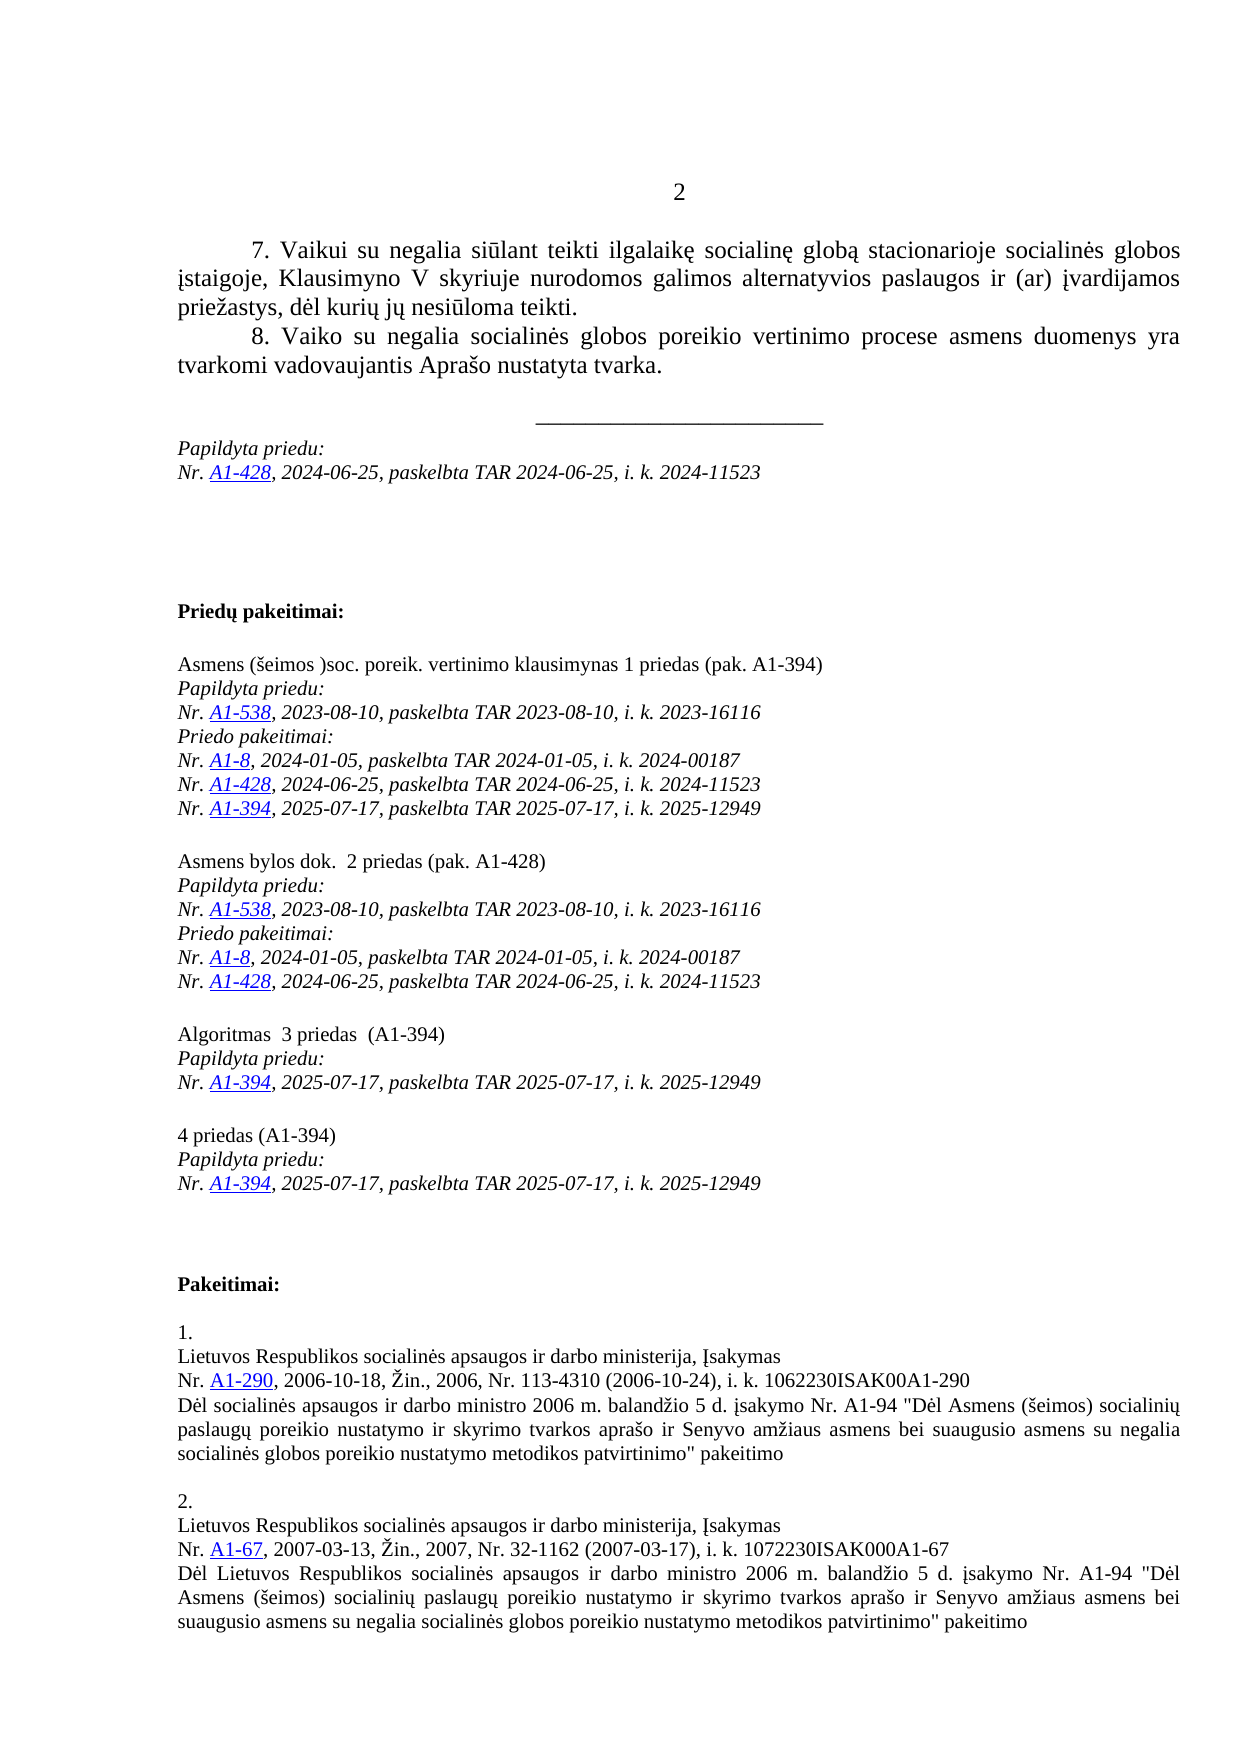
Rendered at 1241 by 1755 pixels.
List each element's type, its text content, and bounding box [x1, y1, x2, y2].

text Nr. A1-394, 2025-07-17, paskelbta TAR 2025-07-17, i. k. 2025-12949 [177, 1171, 1181, 1195]
text Papildyta priedu: [177, 436, 1181, 460]
text Nr. A1-290, 2006-10-18, Žin., 2006, Nr. 113-4310 (2006-10-24), i. k. 1062230ISAK00A1-290 [177, 1368, 1181, 1392]
text Lietuvos Respublikos socialinės apsaugos ir darbo ministerija, Įsakymas [177, 1513, 1181, 1537]
text 8. Vaiko su negalia socialinės globos poreikio vertinimo procese asmens duomenys yra tvarkomi vadovaujantis Aprašo nustatyta tvarka. [177, 321, 1181, 378]
text Nr. A1-428, 2024-06-25, paskelbta TAR 2024-06-25, i. k. 2024-11523 [177, 772, 1181, 796]
text Priedo pakeitimai: [177, 724, 1181, 748]
text Papildyta priedu: [177, 1147, 1181, 1171]
text Nr. A1-8, 2024-01-05, paskelbta TAR 2024-01-05, i. k. 2024-00187 [177, 945, 1181, 969]
text ––––––––––––––––––––––– [177, 407, 1181, 436]
text Dėl socialinės apsaugos ir darbo ministro 2006 m. balandžio 5 d. įsakymo Nr. A1-94 "Dėl Asmens (šeimos) socialinių paslaugų poreikio nustatymo ir skyrimo tvarkos aprašo ir Senyvo amžiaus asmens bei suaugusio asmens su negalia socialinės globos poreikio nustatymo metodikos patvirtinimo" pakeitimo [177, 1392, 1181, 1465]
text Nr. A1-394, 2025-07-17, paskelbta TAR 2025-07-17, i. k. 2025-12949 [177, 1070, 1181, 1094]
text Nr. A1-538, 2023-08-10, paskelbta TAR 2023-08-10, i. k. 2023-16116 [177, 700, 1181, 724]
text Nr. A1-428, 2024-06-25, paskelbta TAR 2024-06-25, i. k. 2024-11523 [177, 460, 1181, 484]
text Lietuvos Respublikos socialinės apsaugos ir darbo ministerija, Įsakymas [177, 1344, 1181, 1368]
text Priedų pakeitimai: [177, 599, 1181, 623]
text Papildyta priedu: [177, 1046, 1181, 1070]
text Nr. A1-67, 2007-03-13, Žin., 2007, Nr. 32-1162 (2007-03-17), i. k. 1072230ISAK000A1-67 [177, 1537, 1181, 1561]
text Nr. A1-394, 2025-07-17, paskelbta TAR 2025-07-17, i. k. 2025-12949 [177, 796, 1181, 820]
text Pakeitimai: [177, 1272, 1181, 1296]
text Nr. A1-538, 2023-08-10, paskelbta TAR 2023-08-10, i. k. 2023-16116 [177, 897, 1181, 921]
text 7. Vaikui su negalia siūlant teikti ilgalaikę socialinę globą stacionarioje socialinės globos įstaigoje, Klausimyno V skyriuje nurodomos galimos alternatyvios paslaugos ir (ar) įvardijamos priežastys, dėl kurių jų nesiūloma teikti. [177, 235, 1181, 321]
text Dėl Lietuvos Respublikos socialinės apsaugos ir darbo ministro 2006 m. balandžio 5 d. įsakymo Nr. A1-94 "Dėl Asmens (šeimos) socialinių paslaugų poreikio nustatymo ir skyrimo tvarkos aprašo ir Senyvo amžiaus asmens bei suaugusio asmens su negalia socialinės globos poreikio nustatymo metodikos patvirtinimo" pakeitimo [177, 1561, 1181, 1633]
text Asmens (šeimos )soc. poreik. vertinimo klausimynas 1 priedas (pak. A1-394) [177, 652, 1181, 676]
text Nr. A1-428, 2024-06-25, paskelbta TAR 2024-06-25, i. k. 2024-11523 [177, 969, 1181, 993]
text 4 priedas (A1-394) [177, 1123, 1181, 1147]
text Asmens bylos dok. 2 priedas (pak. A1-428) [177, 849, 1181, 873]
text 2. [177, 1489, 1181, 1513]
text Nr. A1-8, 2024-01-05, paskelbta TAR 2024-01-05, i. k. 2024-00187 [177, 748, 1181, 772]
text Papildyta priedu: [177, 676, 1181, 700]
text Papildyta priedu: [177, 873, 1181, 897]
text 1. [177, 1320, 1181, 1344]
text Priedo pakeitimai: [177, 921, 1181, 945]
text Algoritmas 3 priedas (A1-394) [177, 1022, 1181, 1046]
